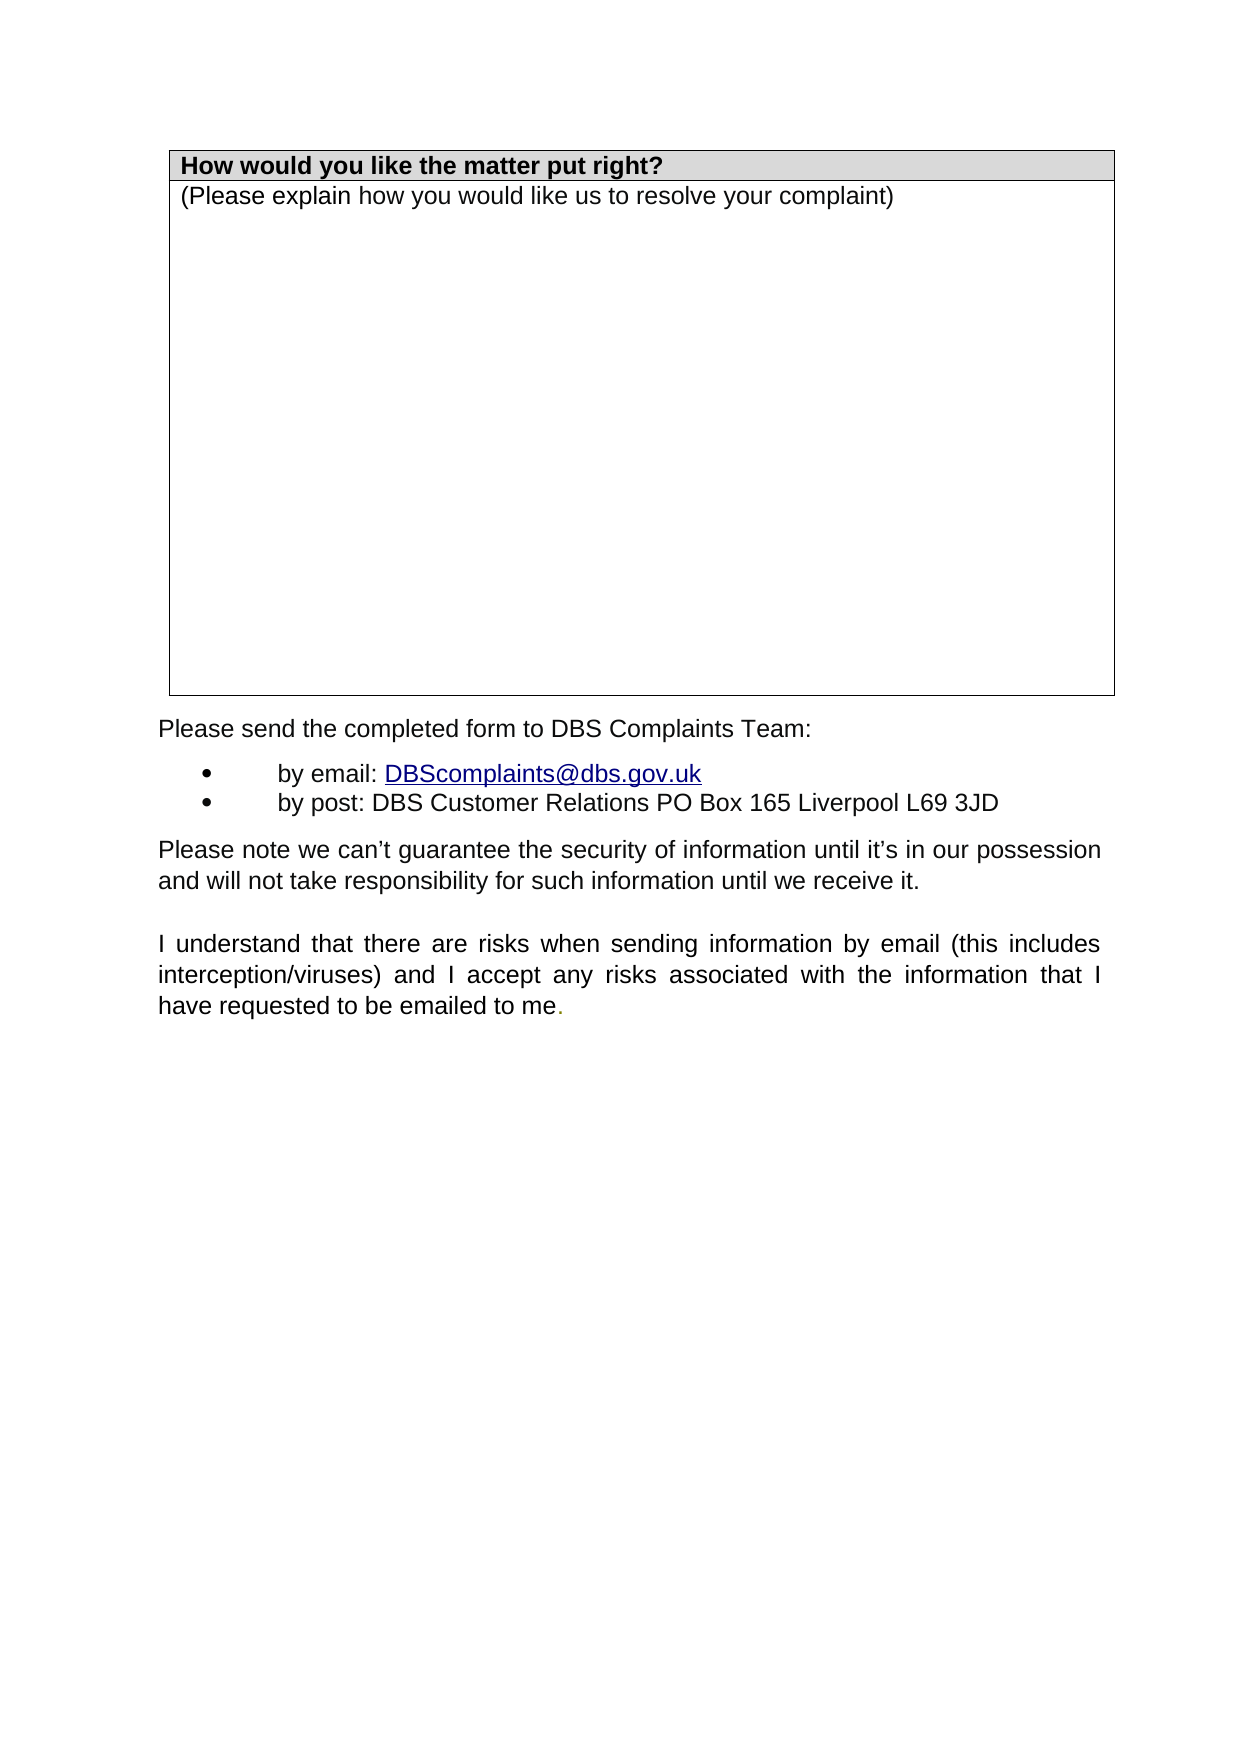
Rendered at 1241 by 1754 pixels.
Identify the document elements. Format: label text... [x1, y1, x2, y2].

list by post: DBS Customer Relations PO Box 165 Liverpool L69 3JD [202, 787, 1103, 816]
text Please note we can’t guarantee the security of information until it’s in our possession and will not take responsibility for such information until we receive it. [158, 832, 1103, 895]
text Please send the completed form to DBS Complaints Team: [158, 712, 1103, 743]
text I understand that there are risks when sending information by email (this includes interception/viruses) and I accept any risks associated with the information that I have requested to be emailed to me. [158, 926, 1103, 1020]
list by email: DBScomplaints@dbs.gov.uk [202, 759, 1103, 787]
table_header How would you like the matter put right? [170, 151, 1114, 180]
table_cell (Please explain how you would like us to resolve your complaint) [170, 181, 1114, 695]
